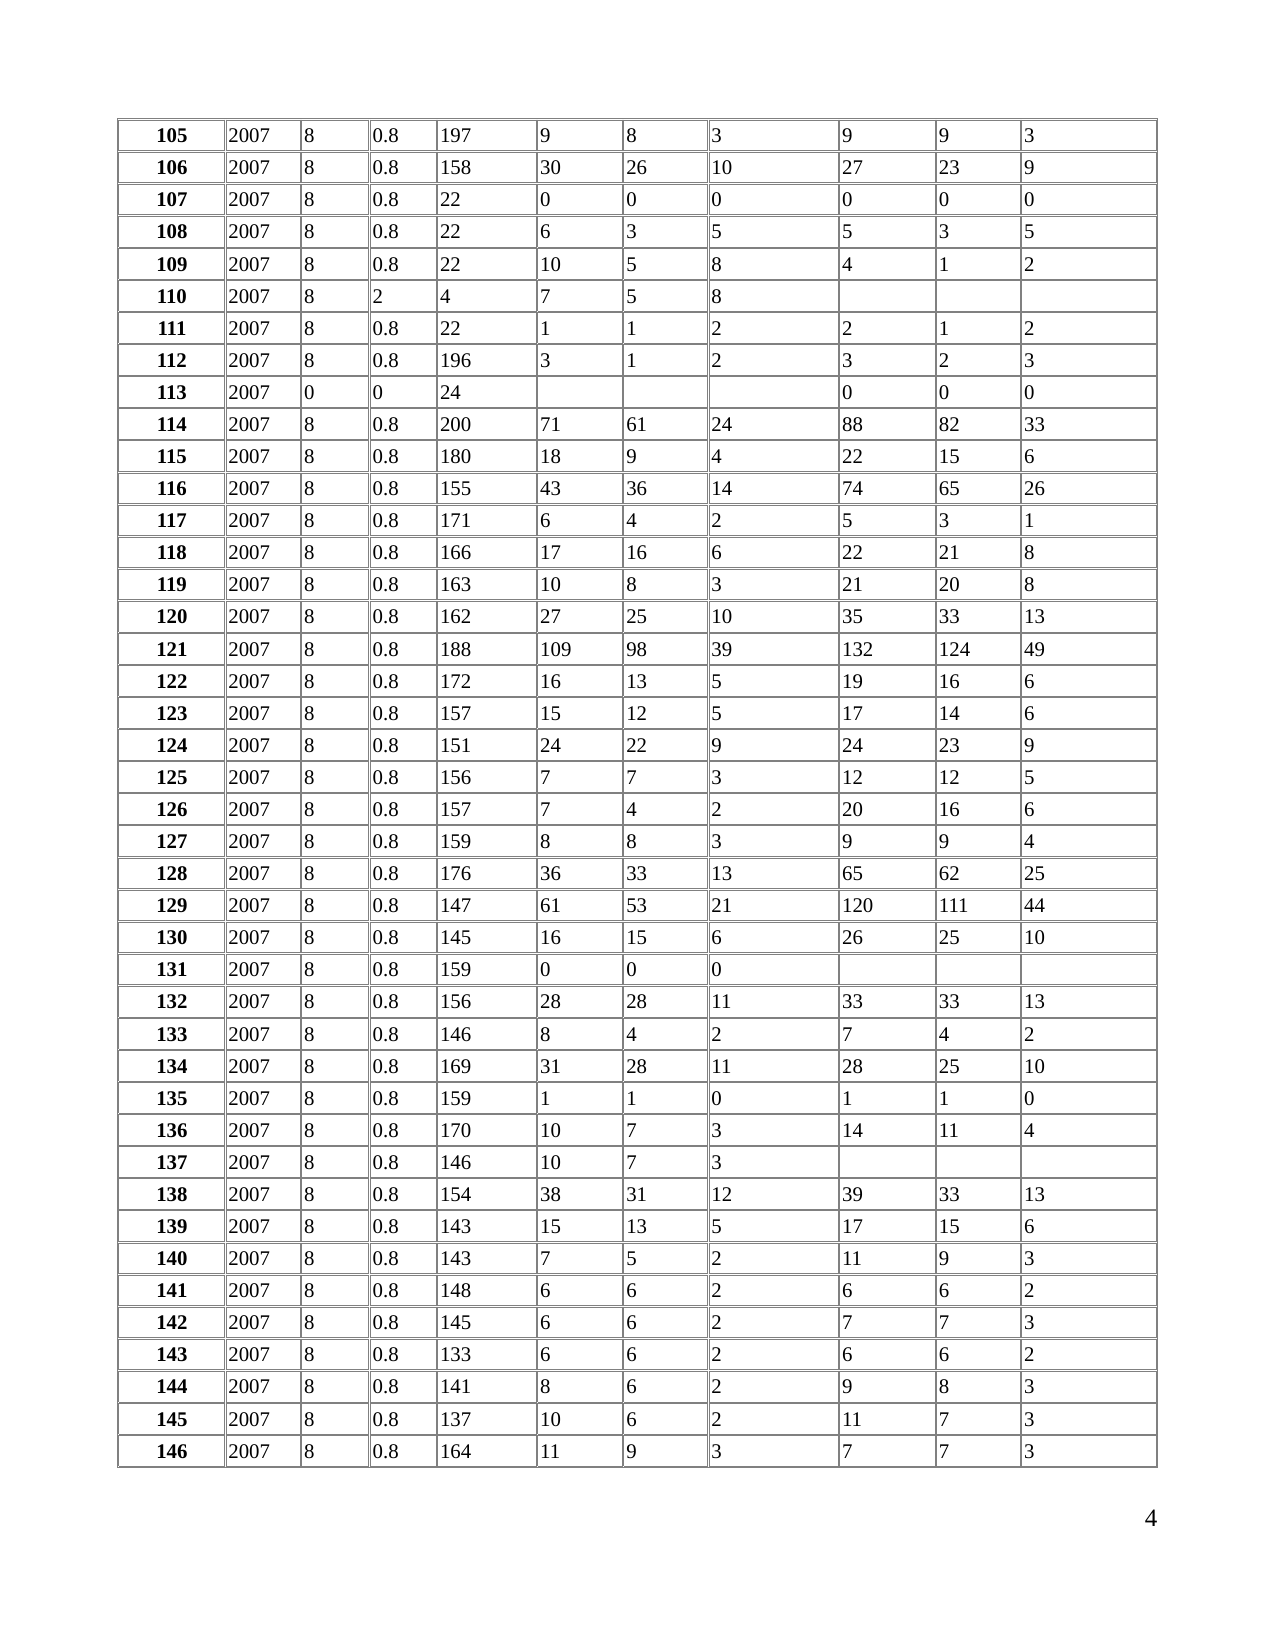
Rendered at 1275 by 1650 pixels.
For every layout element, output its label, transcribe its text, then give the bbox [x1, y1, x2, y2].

table_cell 2007 [227, 698, 300, 728]
table_cell 8 [302, 1308, 368, 1337]
table_cell 134 [119, 1051, 224, 1081]
table_cell 18 [538, 441, 622, 471]
table_cell 6 [624, 1308, 707, 1337]
table_cell 3 [1022, 1404, 1156, 1433]
table_cell 35 [840, 602, 935, 631]
table_cell 10 [1022, 923, 1156, 952]
table_cell 5 [1022, 762, 1156, 792]
table_cell 8 [302, 409, 368, 439]
table_cell 3 [840, 345, 935, 375]
table_cell 15 [538, 698, 622, 728]
table_cell 8 [302, 826, 368, 856]
table_cell 10 [538, 249, 622, 278]
table_cell 2 [710, 794, 838, 824]
table_cell 6 [624, 1404, 707, 1433]
table_cell 23 [937, 153, 1020, 182]
table_cell 2007 [227, 281, 300, 311]
table_cell 2 [1022, 249, 1156, 278]
table_cell 2007 [227, 1404, 300, 1433]
table_cell 33 [624, 859, 707, 888]
table_cell 6 [1022, 666, 1156, 696]
table_cell 148 [438, 1276, 536, 1305]
table_cell 8 [302, 249, 368, 278]
table_cell 1 [624, 1083, 707, 1113]
table_cell 6 [624, 1372, 707, 1401]
table_cell 16 [937, 666, 1020, 696]
table_cell 17 [840, 698, 935, 728]
table_cell 0.8 [371, 538, 436, 567]
table_cell 1 [937, 1083, 1020, 1113]
table_cell 2007 [227, 762, 300, 792]
table_cell 128 [119, 859, 224, 888]
table_cell 11 [710, 987, 838, 1016]
table_cell 166 [438, 538, 536, 567]
table_cell 8 [302, 666, 368, 696]
table_cell 9 [1022, 153, 1156, 182]
table_cell 1 [538, 313, 622, 343]
table_cell 0.8 [371, 955, 436, 984]
table_cell 8 [302, 602, 368, 631]
table_cell [624, 377, 707, 407]
table_cell 2007 [227, 474, 300, 503]
table_cell 6 [840, 1340, 935, 1369]
table_cell 2007 [227, 1019, 300, 1048]
table_cell 135 [119, 1083, 224, 1113]
table_cell 19 [840, 666, 935, 696]
table_cell 2007 [227, 185, 300, 214]
table_cell 7 [840, 1019, 935, 1048]
table_cell 8 [302, 474, 368, 503]
table_cell 0 [840, 377, 935, 407]
table_cell 111 [119, 313, 224, 343]
table_cell 2007 [227, 249, 300, 278]
table_cell 8 [302, 923, 368, 952]
table_cell 108 [119, 217, 224, 246]
table_cell 0.8 [371, 409, 436, 439]
table_cell 188 [438, 634, 536, 663]
table_cell 8 [1022, 570, 1156, 599]
table_cell 0.8 [371, 1340, 436, 1369]
table_cell 8 [302, 859, 368, 888]
table_cell 5 [840, 217, 935, 246]
table_cell 28 [624, 987, 707, 1016]
table_cell 8 [302, 1276, 368, 1305]
table_cell 122 [119, 666, 224, 696]
table_cell 137 [119, 1147, 224, 1177]
table_cell 156 [438, 762, 536, 792]
table_cell 2 [710, 1276, 838, 1305]
table_cell 180 [438, 441, 536, 471]
table_cell 133 [119, 1019, 224, 1048]
table_cell 21 [937, 538, 1020, 567]
table_cell 1 [538, 1083, 622, 1113]
table_cell 5 [624, 249, 707, 278]
table_cell 124 [937, 634, 1020, 663]
table_cell 25 [937, 923, 1020, 952]
table_cell 2 [1022, 1019, 1156, 1048]
table_cell 8 [302, 955, 368, 984]
table_cell 8 [538, 826, 622, 856]
table_cell 0.8 [371, 441, 436, 471]
table_cell 2007 [227, 153, 300, 182]
table_cell 0.8 [371, 762, 436, 792]
table_cell 22 [438, 217, 536, 246]
table_cell 0.8 [371, 249, 436, 278]
table_cell 8 [937, 1372, 1020, 1401]
table_cell 137 [438, 1404, 536, 1433]
table_cell 142 [119, 1308, 224, 1337]
table_cell 6 [538, 1276, 622, 1305]
table_cell 158 [438, 153, 536, 182]
table_cell 117 [119, 506, 224, 535]
table_cell 0.8 [371, 1308, 436, 1337]
table_cell [710, 377, 838, 407]
table_cell 0 [710, 1083, 838, 1113]
table_cell 13 [624, 666, 707, 696]
table_cell 5 [710, 666, 838, 696]
table_cell 4 [1022, 826, 1156, 856]
table_cell 0.8 [371, 121, 436, 150]
table_cell 2 [371, 281, 436, 311]
table_cell 0.8 [371, 1083, 436, 1113]
table_cell 141 [119, 1276, 224, 1305]
table_cell 0.8 [371, 1211, 436, 1241]
table_cell 159 [438, 955, 536, 984]
table_cell 0.8 [371, 698, 436, 728]
table_cell 13 [1022, 602, 1156, 631]
table_cell 196 [438, 345, 536, 375]
table_cell 5 [710, 1211, 838, 1241]
table_cell 10 [1022, 1051, 1156, 1081]
table_cell 170 [438, 1115, 536, 1145]
table_cell 3 [1022, 1308, 1156, 1337]
table_cell 8 [302, 153, 368, 182]
table_cell 10 [538, 570, 622, 599]
table_cell 3 [1022, 1244, 1156, 1273]
table_cell 0.8 [371, 1372, 436, 1401]
table_cell 11 [538, 1436, 622, 1466]
table_cell 0 [538, 185, 622, 214]
table_cell [937, 955, 1020, 984]
table_cell 10 [538, 1147, 622, 1177]
table_cell 2 [710, 1244, 838, 1273]
table_cell 9 [538, 121, 622, 150]
table_cell 9 [937, 826, 1020, 856]
table_cell 0.8 [371, 1404, 436, 1433]
table_cell 107 [119, 185, 224, 214]
table_cell 145 [438, 1308, 536, 1337]
table_cell 11 [937, 1115, 1020, 1145]
table_cell 14 [710, 474, 838, 503]
table_cell 61 [624, 409, 707, 439]
table_cell 25 [1022, 859, 1156, 888]
table_cell 0 [538, 955, 622, 984]
table_cell 6 [710, 923, 838, 952]
table_cell 8 [302, 217, 368, 246]
table_cell 2007 [227, 666, 300, 696]
table_cell 2007 [227, 1083, 300, 1113]
table_cell 5 [710, 698, 838, 728]
table_cell 7 [840, 1436, 935, 1466]
table_cell 16 [624, 538, 707, 567]
table_cell 8 [302, 1244, 368, 1273]
table_cell 0 [710, 185, 838, 214]
table_cell 109 [538, 634, 622, 663]
table_cell 159 [438, 826, 536, 856]
table_cell 6 [937, 1340, 1020, 1369]
table_cell 0 [1022, 377, 1156, 407]
table_cell 10 [710, 602, 838, 631]
table_cell 143 [438, 1211, 536, 1241]
table_cell 12 [840, 762, 935, 792]
table_cell 8 [302, 634, 368, 663]
table_cell 0.8 [371, 570, 436, 599]
table_cell 13 [624, 1211, 707, 1241]
table_cell 0 [1022, 185, 1156, 214]
table_cell 0 [624, 955, 707, 984]
table_cell 2007 [227, 1372, 300, 1401]
table_cell 6 [840, 1276, 935, 1305]
table_cell 125 [119, 762, 224, 792]
table_cell 7 [538, 794, 622, 824]
table_cell 3 [710, 1147, 838, 1177]
table_cell 4 [840, 249, 935, 278]
table_cell 112 [119, 345, 224, 375]
table_cell 197 [438, 121, 536, 150]
table_cell 0 [1022, 1083, 1156, 1113]
table_cell 0.8 [371, 1147, 436, 1177]
table_cell 131 [119, 955, 224, 984]
table_cell 20 [840, 794, 935, 824]
table_cell 7 [937, 1404, 1020, 1433]
table_cell 120 [840, 891, 935, 920]
table_cell 4 [937, 1019, 1020, 1048]
table_cell 4 [1022, 1115, 1156, 1145]
table_cell 8 [302, 987, 368, 1016]
table_cell 16 [538, 666, 622, 696]
table_cell 0.8 [371, 217, 436, 246]
table_cell 9 [840, 1372, 935, 1401]
table_cell 2 [1022, 1276, 1156, 1305]
table_cell 2 [710, 1404, 838, 1433]
table_cell 157 [438, 698, 536, 728]
table_cell 3 [937, 506, 1020, 535]
table_cell 143 [119, 1340, 224, 1369]
table_cell 8 [302, 1083, 368, 1113]
table_cell 5 [624, 1244, 707, 1273]
table_cell 121 [119, 634, 224, 663]
table_cell 0.8 [371, 987, 436, 1016]
table_cell 4 [624, 794, 707, 824]
table_cell 5 [710, 217, 838, 246]
table_cell 28 [538, 987, 622, 1016]
table_cell 3 [710, 121, 838, 150]
table_cell 6 [1022, 698, 1156, 728]
table_cell 8 [302, 891, 368, 920]
table_cell 3 [538, 345, 622, 375]
table_cell 14 [840, 1115, 935, 1145]
table_cell 25 [937, 1051, 1020, 1081]
table_cell 146 [438, 1019, 536, 1048]
table_cell 3 [1022, 1436, 1156, 1466]
table_cell 9 [840, 826, 935, 856]
table_cell 15 [624, 923, 707, 952]
table_cell 10 [538, 1404, 622, 1433]
table_cell 2007 [227, 602, 300, 631]
table_cell 0.8 [371, 506, 436, 535]
table_cell 15 [538, 1211, 622, 1241]
table_cell 39 [710, 634, 838, 663]
table_cell 200 [438, 409, 536, 439]
table_cell 136 [119, 1115, 224, 1145]
table_cell [840, 281, 935, 311]
table_cell 2007 [227, 1436, 300, 1466]
table_cell 0.8 [371, 923, 436, 952]
table_cell 120 [119, 602, 224, 631]
table_cell [840, 955, 935, 984]
table_cell 8 [624, 570, 707, 599]
table_cell 8 [302, 1051, 368, 1081]
table_cell 2007 [227, 1244, 300, 1273]
table_cell 21 [840, 570, 935, 599]
table_cell 2007 [227, 794, 300, 824]
table_cell 7 [937, 1436, 1020, 1466]
table_cell 0.8 [371, 1179, 436, 1209]
table_cell 2 [1022, 313, 1156, 343]
table_cell 1 [624, 313, 707, 343]
table_cell 8 [302, 441, 368, 471]
table_cell 143 [438, 1244, 536, 1273]
table_cell 2007 [227, 730, 300, 760]
table_cell 111 [937, 891, 1020, 920]
table_cell 140 [119, 1244, 224, 1273]
table_cell 4 [624, 506, 707, 535]
table_cell 2007 [227, 409, 300, 439]
table_cell 159 [438, 1083, 536, 1113]
table_cell 0.8 [371, 185, 436, 214]
table_cell 13 [1022, 987, 1156, 1016]
table_cell 15 [937, 441, 1020, 471]
table_cell 4 [438, 281, 536, 311]
table_cell 82 [937, 409, 1020, 439]
table_cell 8 [302, 281, 368, 311]
table_cell 17 [538, 538, 622, 567]
table_cell 53 [624, 891, 707, 920]
table_cell 6 [624, 1276, 707, 1305]
table_cell 7 [840, 1308, 935, 1337]
table_cell 8 [710, 281, 838, 311]
table_cell 156 [438, 987, 536, 1016]
table_cell 172 [438, 666, 536, 696]
table_cell 22 [624, 730, 707, 760]
table_cell 7 [624, 1115, 707, 1145]
table_cell 0.8 [371, 1051, 436, 1081]
table_cell 2007 [227, 859, 300, 888]
table_cell 138 [119, 1179, 224, 1209]
table_cell 33 [1022, 409, 1156, 439]
table_cell 2007 [227, 570, 300, 599]
table_cell 157 [438, 794, 536, 824]
table_cell 5 [624, 281, 707, 311]
table_cell 9 [1022, 730, 1156, 760]
table_cell 25 [624, 602, 707, 631]
table_cell 8 [302, 1340, 368, 1369]
table_cell 3 [710, 762, 838, 792]
table_cell 113 [119, 377, 224, 407]
table_cell 0 [937, 377, 1020, 407]
table_cell 162 [438, 602, 536, 631]
table_cell 2 [710, 1372, 838, 1401]
table_cell 10 [710, 153, 838, 182]
table_cell 62 [937, 859, 1020, 888]
table_cell 9 [937, 121, 1020, 150]
table_cell 33 [840, 987, 935, 1016]
table_cell 61 [538, 891, 622, 920]
table_cell 9 [710, 730, 838, 760]
table_cell 1 [1022, 506, 1156, 535]
table_cell 24 [840, 730, 935, 760]
table_cell 21 [710, 891, 838, 920]
table_cell 8 [302, 794, 368, 824]
table_cell 2007 [227, 826, 300, 856]
table_cell 6 [1022, 794, 1156, 824]
table_cell 1 [624, 345, 707, 375]
table_cell 7 [937, 1308, 1020, 1337]
table_cell [538, 377, 622, 407]
table_cell 110 [119, 281, 224, 311]
table_cell 2 [710, 1340, 838, 1369]
table_cell 109 [119, 249, 224, 278]
table_cell 0.8 [371, 859, 436, 888]
table_cell 2007 [227, 634, 300, 663]
table_cell 7 [624, 762, 707, 792]
table_cell 0.8 [371, 730, 436, 760]
table_cell 28 [840, 1051, 935, 1081]
table_cell 8 [302, 121, 368, 150]
table_cell 12 [624, 698, 707, 728]
table_cell 11 [840, 1404, 935, 1433]
table_cell 0.8 [371, 1115, 436, 1145]
table_cell 98 [624, 634, 707, 663]
table_cell 7 [538, 281, 622, 311]
table_cell 8 [302, 1179, 368, 1209]
table_cell 0 [710, 955, 838, 984]
table_cell 6 [538, 1308, 622, 1337]
table_cell 11 [840, 1244, 935, 1273]
table_cell 12 [710, 1179, 838, 1209]
table_cell 9 [840, 121, 935, 150]
table_cell 3 [710, 570, 838, 599]
table_cell 2007 [227, 891, 300, 920]
table_cell 1 [840, 1083, 935, 1113]
table_cell 7 [538, 762, 622, 792]
table_cell 33 [937, 987, 1020, 1016]
table_cell 2 [710, 1308, 838, 1337]
table_cell 8 [302, 1019, 368, 1048]
table_cell 2 [710, 506, 838, 535]
table_cell 130 [119, 923, 224, 952]
table_cell 1 [937, 249, 1020, 278]
table_cell 16 [937, 794, 1020, 824]
table_cell 8 [624, 121, 707, 150]
table_cell 2 [710, 1019, 838, 1048]
table_cell 0 [302, 377, 368, 407]
table_cell 2007 [227, 538, 300, 567]
table_cell 8 [538, 1019, 622, 1048]
table_cell 2007 [227, 1340, 300, 1369]
table_cell 22 [840, 538, 935, 567]
table_cell 2007 [227, 1211, 300, 1241]
table_cell 115 [119, 441, 224, 471]
table_cell 23 [937, 730, 1020, 760]
table_cell 2007 [227, 923, 300, 952]
table_cell 0 [371, 377, 436, 407]
table_cell 22 [438, 313, 536, 343]
table_cell 0.8 [371, 1019, 436, 1048]
table_cell 164 [438, 1436, 536, 1466]
table_cell 2007 [227, 506, 300, 535]
table_cell 154 [438, 1179, 536, 1209]
table_cell 127 [119, 826, 224, 856]
table_cell 2007 [227, 217, 300, 246]
table_cell 7 [624, 1147, 707, 1177]
table_cell 132 [840, 634, 935, 663]
table_cell 0.8 [371, 666, 436, 696]
table_cell 9 [624, 1436, 707, 1466]
table_cell 16 [538, 923, 622, 952]
table_cell 39 [840, 1179, 935, 1209]
table_cell 0.8 [371, 1436, 436, 1466]
table_cell 8 [302, 730, 368, 760]
table_cell 2007 [227, 345, 300, 375]
table_cell 8 [302, 538, 368, 567]
table_cell 65 [937, 474, 1020, 503]
table_cell 6 [624, 1340, 707, 1369]
table_cell 2007 [227, 1276, 300, 1305]
table_cell 132 [119, 987, 224, 1016]
table_cell 8 [302, 1147, 368, 1177]
table_cell 2 [710, 313, 838, 343]
table_cell 6 [538, 1340, 622, 1369]
table_cell 145 [438, 923, 536, 952]
table_cell [1022, 955, 1156, 984]
table_cell 155 [438, 474, 536, 503]
table_cell 27 [840, 153, 935, 182]
table_cell 36 [624, 474, 707, 503]
table_cell 0 [840, 185, 935, 214]
table_cell 26 [840, 923, 935, 952]
table_cell 33 [937, 1179, 1020, 1209]
table_cell 8 [302, 1115, 368, 1145]
table_cell 9 [937, 1244, 1020, 1273]
table_cell 133 [438, 1340, 536, 1369]
table_cell 0.8 [371, 634, 436, 663]
table_cell 176 [438, 859, 536, 888]
table_cell 123 [119, 698, 224, 728]
table_cell [937, 1147, 1020, 1177]
table_cell 0.8 [371, 1244, 436, 1273]
table_cell 3 [1022, 1372, 1156, 1401]
table_cell 6 [1022, 441, 1156, 471]
table_cell 6 [1022, 1211, 1156, 1241]
table_cell 22 [438, 249, 536, 278]
table_cell 3 [1022, 121, 1156, 150]
table_cell 2007 [227, 1115, 300, 1145]
table_cell 2 [937, 345, 1020, 375]
table_cell 163 [438, 570, 536, 599]
table_cell 33 [937, 602, 1020, 631]
table_cell 3 [710, 1115, 838, 1145]
table_cell 3 [624, 217, 707, 246]
table_cell [1022, 281, 1156, 311]
table_cell 13 [1022, 1179, 1156, 1209]
table_cell 8 [302, 698, 368, 728]
table_cell 2 [840, 313, 935, 343]
table_cell 8 [302, 1372, 368, 1401]
table_cell 9 [624, 441, 707, 471]
table_cell 11 [710, 1051, 838, 1081]
table_cell 6 [937, 1276, 1020, 1305]
table_cell 139 [119, 1211, 224, 1241]
table_cell 65 [840, 859, 935, 888]
table_cell 24 [710, 409, 838, 439]
table_cell 8 [302, 1436, 368, 1466]
table_cell 144 [119, 1372, 224, 1401]
table_cell 6 [538, 506, 622, 535]
table_cell 2007 [227, 121, 300, 150]
table_cell 129 [119, 891, 224, 920]
table_cell 4 [624, 1019, 707, 1048]
table_cell 146 [438, 1147, 536, 1177]
table_cell 8 [538, 1372, 622, 1401]
table_cell 43 [538, 474, 622, 503]
table_cell 24 [538, 730, 622, 760]
table_cell 2007 [227, 987, 300, 1016]
table_cell 119 [119, 570, 224, 599]
table_cell 6 [710, 538, 838, 567]
table_cell 0.8 [371, 313, 436, 343]
table_cell 1 [937, 313, 1020, 343]
table_cell 2007 [227, 441, 300, 471]
table_cell 2007 [227, 1051, 300, 1081]
table_cell 8 [1022, 538, 1156, 567]
table_cell 0.8 [371, 153, 436, 182]
table_cell 0.8 [371, 345, 436, 375]
table_cell 106 [119, 153, 224, 182]
table_cell 3 [1022, 345, 1156, 375]
table_cell 44 [1022, 891, 1156, 920]
table_cell 12 [937, 762, 1020, 792]
table_cell 171 [438, 506, 536, 535]
table_cell 2007 [227, 955, 300, 984]
table_cell 0 [937, 185, 1020, 214]
table_cell 118 [119, 538, 224, 567]
table_cell 5 [1022, 217, 1156, 246]
table_cell 8 [302, 762, 368, 792]
table_cell 2007 [227, 1147, 300, 1177]
table_cell 3 [710, 826, 838, 856]
table_cell 27 [538, 602, 622, 631]
table_cell 2007 [227, 313, 300, 343]
table_cell 22 [840, 441, 935, 471]
table_cell 74 [840, 474, 935, 503]
table_cell 126 [119, 794, 224, 824]
table_cell 36 [538, 859, 622, 888]
table_cell 7 [538, 1244, 622, 1273]
table_cell 2007 [227, 1179, 300, 1209]
table_cell 2 [1022, 1340, 1156, 1369]
table_cell 145 [119, 1404, 224, 1433]
table_cell 10 [538, 1115, 622, 1145]
table_cell 0.8 [371, 891, 436, 920]
table_cell 8 [302, 313, 368, 343]
table_cell 4 [710, 441, 838, 471]
table_cell 26 [624, 153, 707, 182]
table_cell 124 [119, 730, 224, 760]
table_cell [1022, 1147, 1156, 1177]
table_cell 3 [710, 1436, 838, 1466]
table_cell 31 [538, 1051, 622, 1081]
table_cell 26 [1022, 474, 1156, 503]
table_cell 0.8 [371, 826, 436, 856]
table_cell 8 [302, 1211, 368, 1241]
table_cell 8 [302, 1404, 368, 1433]
table_cell 8 [624, 826, 707, 856]
table_cell 8 [302, 345, 368, 375]
table_cell 5 [840, 506, 935, 535]
table_cell 15 [937, 1211, 1020, 1241]
table_cell 8 [302, 570, 368, 599]
table_cell 88 [840, 409, 935, 439]
table_cell 22 [438, 185, 536, 214]
table_cell [937, 281, 1020, 311]
table_cell 17 [840, 1211, 935, 1241]
table_cell 141 [438, 1372, 536, 1401]
table_cell 0 [624, 185, 707, 214]
table_cell 24 [438, 377, 536, 407]
table_cell 6 [538, 217, 622, 246]
table_cell 71 [538, 409, 622, 439]
table_cell 114 [119, 409, 224, 439]
table_cell 13 [710, 859, 838, 888]
table_cell 20 [937, 570, 1020, 599]
table_cell 151 [438, 730, 536, 760]
table_cell 30 [538, 153, 622, 182]
table_cell 2 [710, 345, 838, 375]
table_cell 2007 [227, 1308, 300, 1337]
table_cell 0.8 [371, 1276, 436, 1305]
table_cell 31 [624, 1179, 707, 1209]
table_cell 0.8 [371, 794, 436, 824]
table_cell 116 [119, 474, 224, 503]
table_cell 8 [710, 249, 838, 278]
table_cell 8 [302, 185, 368, 214]
table_cell 28 [624, 1051, 707, 1081]
table_cell 8 [302, 506, 368, 535]
table_cell 0.8 [371, 602, 436, 631]
table_cell 169 [438, 1051, 536, 1081]
table_cell 14 [937, 698, 1020, 728]
table_cell [840, 1147, 935, 1177]
table_cell 105 [119, 121, 224, 150]
table_cell 2007 [227, 377, 300, 407]
table_cell 146 [119, 1436, 224, 1466]
table_cell 147 [438, 891, 536, 920]
table_cell 49 [1022, 634, 1156, 663]
table_cell 0.8 [371, 474, 436, 503]
table_cell 38 [538, 1179, 622, 1209]
table_cell 3 [937, 217, 1020, 246]
